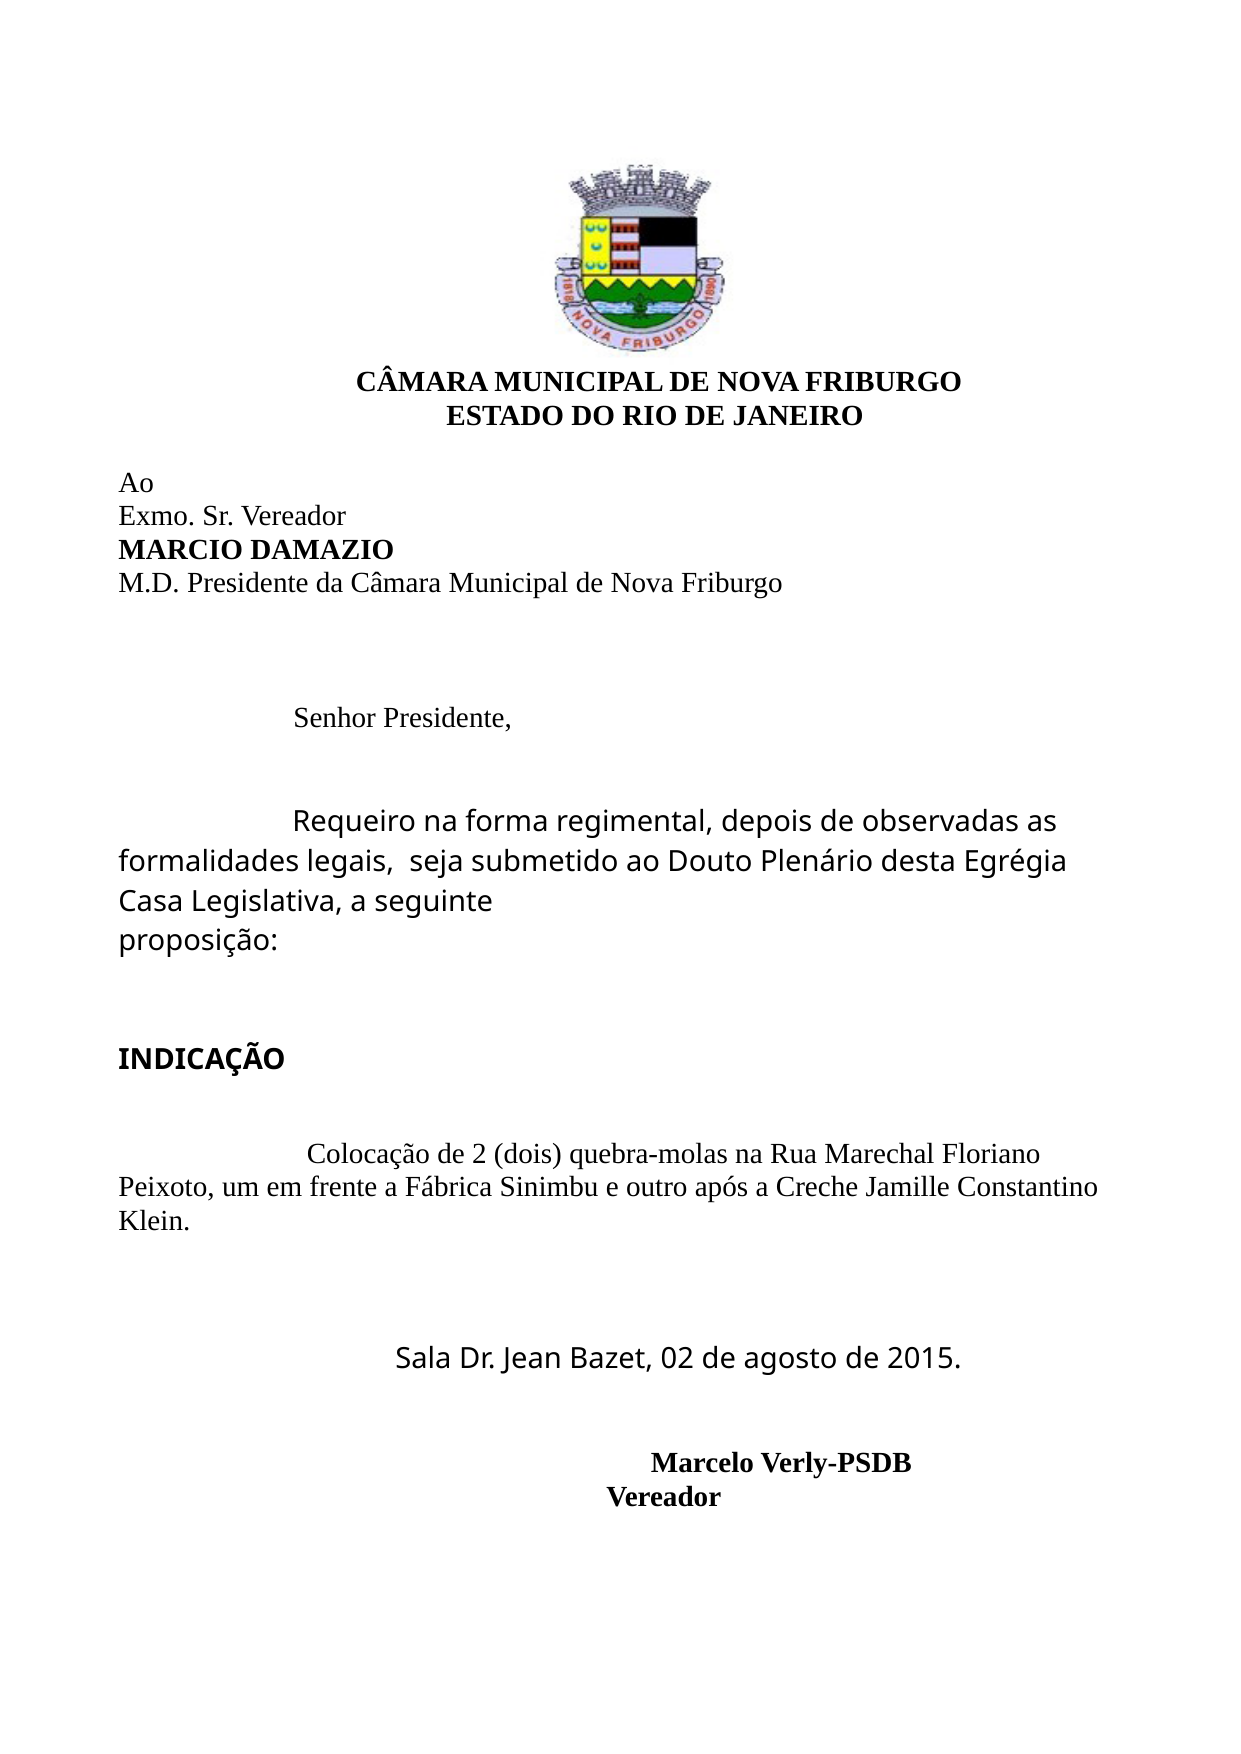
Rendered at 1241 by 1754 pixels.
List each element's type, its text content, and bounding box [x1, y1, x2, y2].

text ESTADO DO RIO DE JANEIRO [118, 398, 1122, 431]
text Colocação de 2 (dois) quebra-molas na Rua Marechal Floriano Peixoto, um em frente a Fábrica Sinimbu e outro após a Creche Jamille Constantino Klein. [118, 1136, 1122, 1236]
text Vereador [118, 1479, 1122, 1513]
text M.D. Presidente da Câmara Municipal de Nova Friburgo [118, 566, 1122, 599]
text CÂMARA MUNICIPAL DE NOVA FRIBURGO [118, 118, 1122, 398]
text Sala Dr. Jean Bazet, 02 de agosto de 2015. [118, 1337, 1122, 1377]
text INDICAÇÃO [118, 1038, 1122, 1078]
text Ao [118, 465, 1122, 498]
text MARCIO DAMAZIO [118, 532, 1122, 566]
text Exmo. Sr. Vereador [118, 498, 1122, 532]
text Marcelo Verly-PSDB [118, 1445, 1122, 1479]
text proposição: [118, 919, 1122, 959]
text Senhor Presidente, [118, 700, 1122, 733]
text Requeiro na forma regimental, depois de observadas as formalidades legais, seja submetido ao Douto Plenário desta Egrégia Casa Legislativa, a seguinte [118, 800, 1122, 919]
